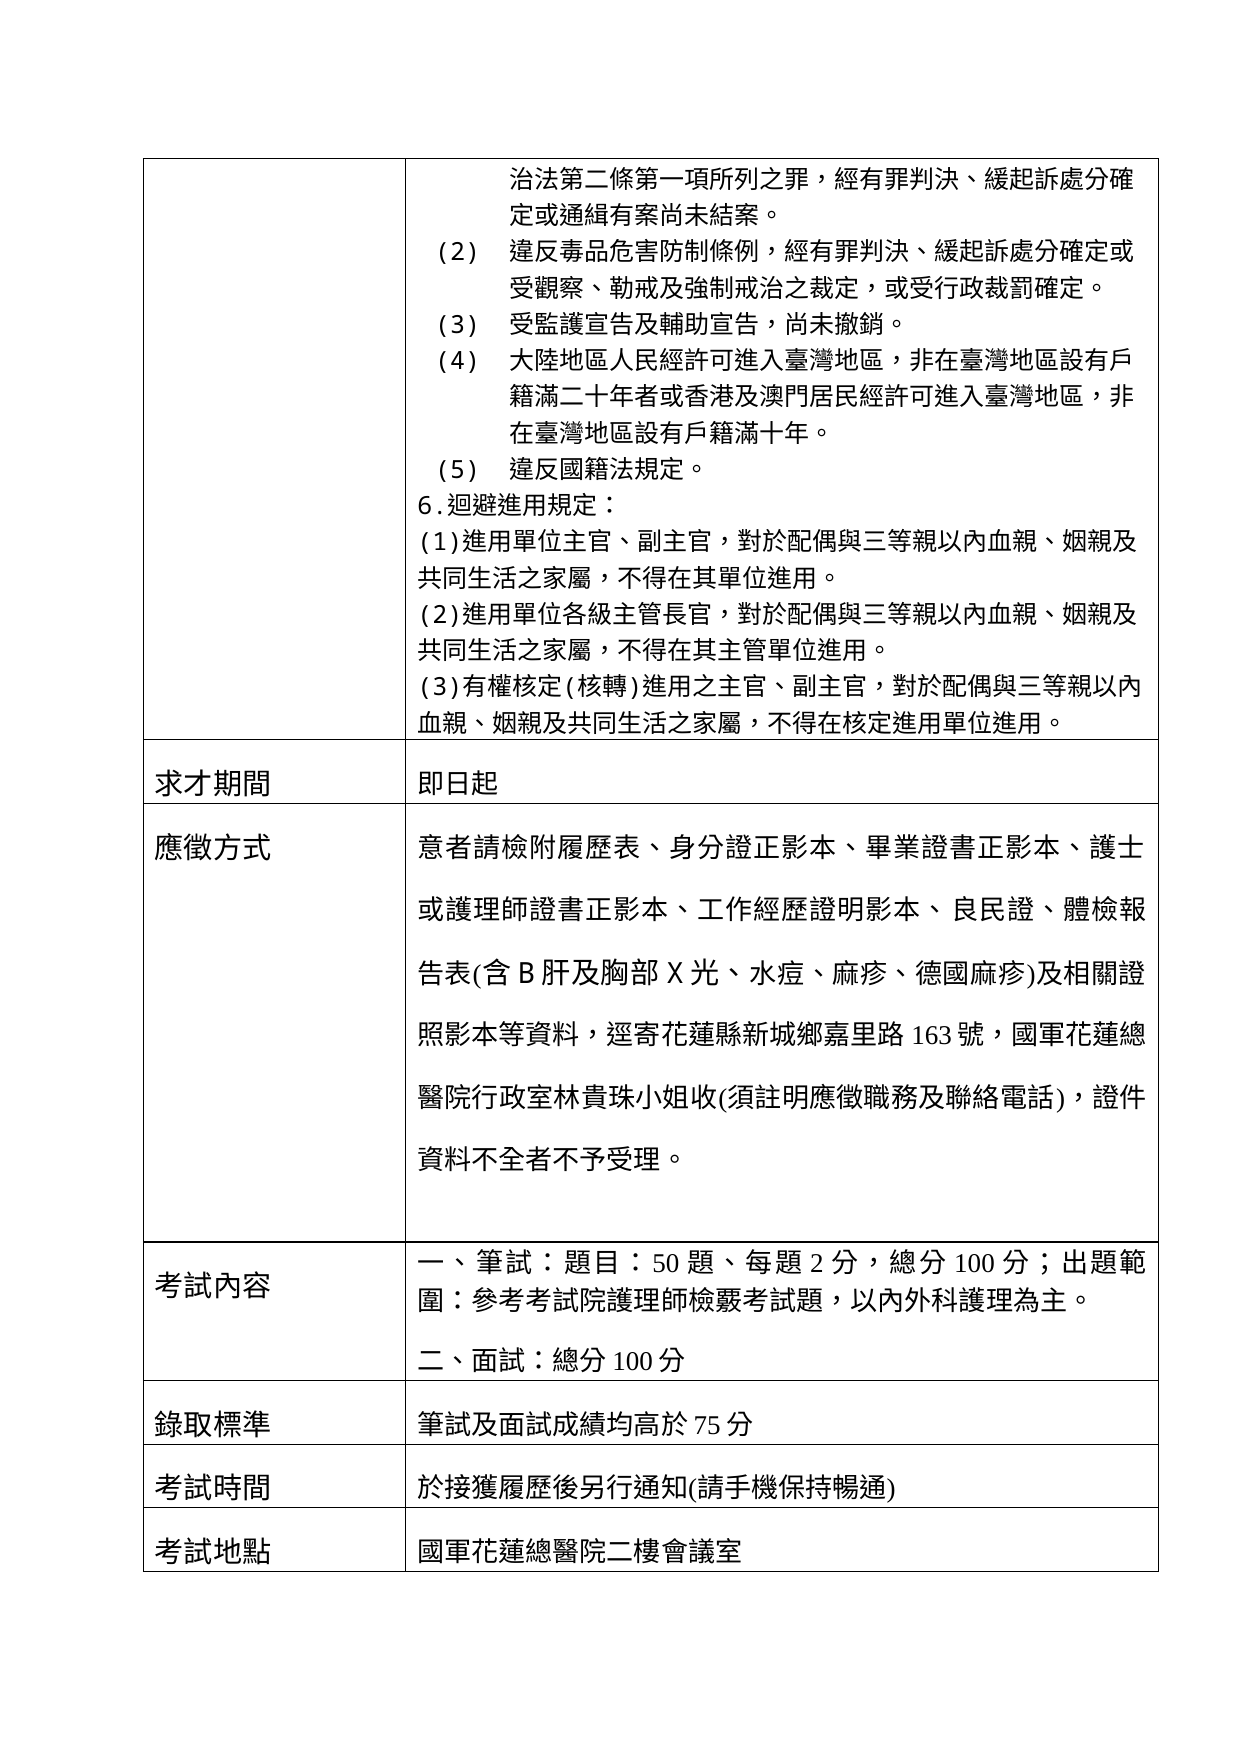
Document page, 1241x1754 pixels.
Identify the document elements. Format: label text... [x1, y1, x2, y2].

table_cell 考試地點 [144, 1508, 405, 1571]
table_cell 求才期間 [144, 740, 405, 803]
table_cell 考試時間 [144, 1445, 405, 1507]
table_cell 應徵方式 [144, 804, 405, 1241]
table_cell 即日起 [406, 740, 1158, 803]
table_cell 錄取標準 [144, 1381, 405, 1443]
table_cell 意者請檢附履歷表、身分證正影本、畢業證書正影本、護士或護理師證書正影本、工作經歷證明影本、良民證、體檢報告表(含B肝及胸部X光、水痘、麻疹、德國麻疹)及相關證照影本等資料，逕寄花蓮縣新城鄉嘉里路163號，國軍花蓮總醫院行政室林貴珠小姐收(須註明應徵職務及聯絡電話)，證件資料不全者不予受理。 [406, 804, 1158, 1241]
table_cell 一、筆試：題目：50題、每題2分，總分100分；出題範圍：參考考試院護理師檢覈考試題，以內外科護理為主。 二、面試：總分100分 [406, 1243, 1158, 1380]
table_cell 筆試及面試成績均高於75分 [406, 1381, 1158, 1443]
table_cell 政府立案之護理專科(含)以上學校畢業。 具護理師(或護士)證照或應屆護理科系畢業生。 需具有「長照服務人員證明」與長照level-1研習證明書。 其他：具住宿式機構工作經驗、內外科臨床工作經驗或各項專業證照者尤佳。 另具有下列情形之一者，不予進用： 犯內亂、外患、不能安全駕駛、賭博罪或刑法妨害風化罪章、詐欺背信及重利罪章、貪污治罪條例、性侵害犯罪防治法第二條第一項所列之罪，經有罪判決、緩起訴處分確定或通緝有案尚未結案。 違反毒品危害防制條例，經有罪判決、緩起訴處分確定或受觀察、勒戒及強制戒治之裁定，或受行政裁罰確定。 受監護宣告及輔助宣告，尚未撤銷。 大陸地區人民經許可進入臺灣地區，非在臺灣地區設有戶籍滿二十年者或香港及澳門居民經許可進入臺灣地區，非在臺灣地區設有戶籍滿十年。 違反國籍法規定。 6.迴避進用規定： (1)進用單位主官、副主官，對於配偶與三等親以內血親、姻親及共同生活之家屬，不得在其單位進用。 (2)進用單位各級主管長官，對於配偶與三等親以內血親、姻親及共同生活之家屬，不得在其主管單位進用。 (3)有權核定(核轉)進用之主官、副主官，對於配偶與三等親以內血親、姻親及共同生活之家屬，不得在核定進用單位進用。 [406, 159, 1158, 739]
table_cell 考試內容 [144, 1243, 405, 1380]
table_cell 於接獲履歷後另行通知(請手機保持暢通) [406, 1445, 1158, 1507]
table_cell 國軍花蓮總醫院二樓會議室 [406, 1508, 1158, 1571]
table_cell 應徵條件 [144, 159, 405, 739]
